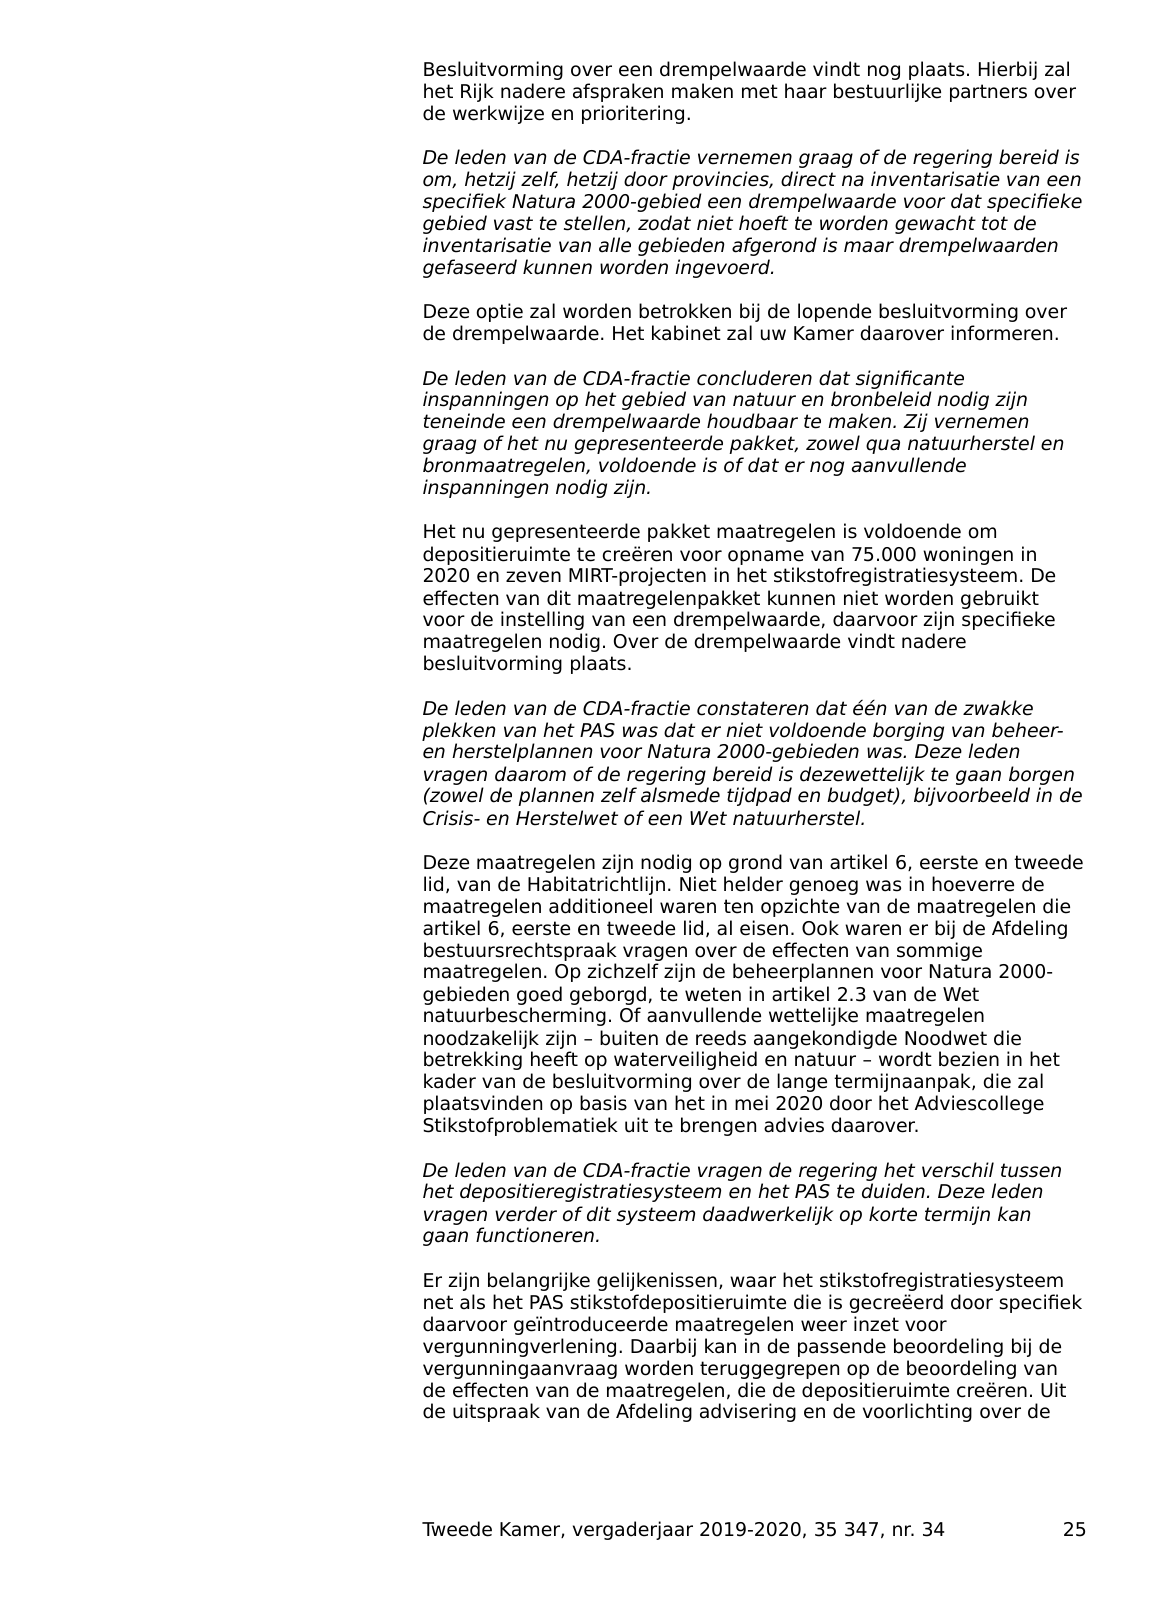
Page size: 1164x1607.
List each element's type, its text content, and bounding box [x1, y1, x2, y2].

text Er zijn belangrijke gelijkenissen, waar het stikstofregistratiesysteem net als het PAS stikstofdepositieruimte die is gecreëerd door specifiek daarvoor geïntroduceerde maatregelen weer inzet voor vergunningverlening. Daarbij kan in de passende beoordeling bij de vergunningaanvraag worden teruggegrepen op de beoordeling van de effecten van de maatregelen, die de depositieruimte creëren. Uit de uitspraak van de Afdeling advisering en de voorlichting over de [422, 1269, 1087, 1423]
text De leden van de CDA-fractie constateren dat één van de zwakke plekken van het PAS was dat er niet voldoende borging van beheer- en herstelplannen voor Natura 2000-gebieden was. Deze leden vragen daarom of de regering bereid is dezewettelijk te gaan borgen (zowel de plannen zelf alsmede tijdpad en budget), bijvoorbeeld in de Crisis- en Herstelwet of een Wet natuurherstel. [422, 697, 1087, 829]
text De leden van de CDA-fractie vragen de regering het verschil tussen het depositieregistratiesysteem en het PAS te duiden. Deze leden vragen verder of dit systeem daadwerkelijk op korte termijn kan gaan functioneren. [422, 1159, 1087, 1247]
text Besluitvorming over een drempelwaarde vindt nog plaats. Hierbij zal het Rijk nadere afspraken maken met haar bestuurlijke partners over de werkwijze en prioritering. [422, 59, 1087, 125]
text Deze optie zal worden betrokken bij de lopende besluitvorming over de drempelwaarde. Het kabinet zal uw Kamer daarover informeren. [422, 301, 1087, 345]
text De leden van de CDA-fractie vernemen graag of de regering bereid is om, hetzij zelf, hetzij door provincies, direct na inventarisatie van een specifiek Natura 2000-gebied een drempelwaarde voor dat specifieke gebied vast te stellen, zodat niet hoeft te worden gewacht tot de inventarisatie van alle gebieden afgerond is maar drempelwaarden gefaseerd kunnen worden ingevoerd. [422, 147, 1087, 279]
text Het nu gepresenteerde pakket maatregelen is voldoende om depositieruimte te creëren voor opname van 75.000 woningen in 2020 en zeven MIRT-projecten in het stikstofregistratiesysteem. De effecten van dit maatregelenpakket kunnen niet worden gebruikt voor de instelling van een drempelwaarde, daarvoor zijn specifieke maatregelen nodig. Over de drempelwaarde vindt nadere besluitvorming plaats. [422, 521, 1087, 675]
text Deze maatregelen zijn nodig op grond van artikel 6, eerste en tweede lid, van de Habitatrichtlijn. Niet helder genoeg was in hoeverre de maatregelen additioneel waren ten opzichte van de maatregelen die artikel 6, eerste en tweede lid, al eisen. Ook waren er bij de Afdeling bestuursrechtspraak vragen over de effecten van sommige maatregelen. Op zichzelf zijn de beheerplannen voor Natura 2000-gebieden goed geborgd, te weten in artikel 2.3 van de Wet natuurbescherming. Of aanvullende wettelijke maatregelen noodzakelijk zijn – buiten de reeds aangekondigde Noodwet die betrekking heeft op waterveiligheid en natuur – wordt bezien in het kader van de besluitvorming over de lange termijnaanpak, die zal plaatsvinden op basis van het in mei 2020 door het Adviescollege Stikstofproblematiek uit te brengen advies daarover. [422, 852, 1087, 1137]
text De leden van de CDA-fractie concluderen dat significante inspanningen op het gebied van natuur en bronbeleid nodig zijn teneinde een drempelwaarde houdbaar te maken. Zij vernemen graag of het nu gepresenteerde pakket, zowel qua natuurherstel en bronmaatregelen, voldoende is of dat er nog aanvullende inspanningen nodig zijn. [422, 367, 1087, 499]
